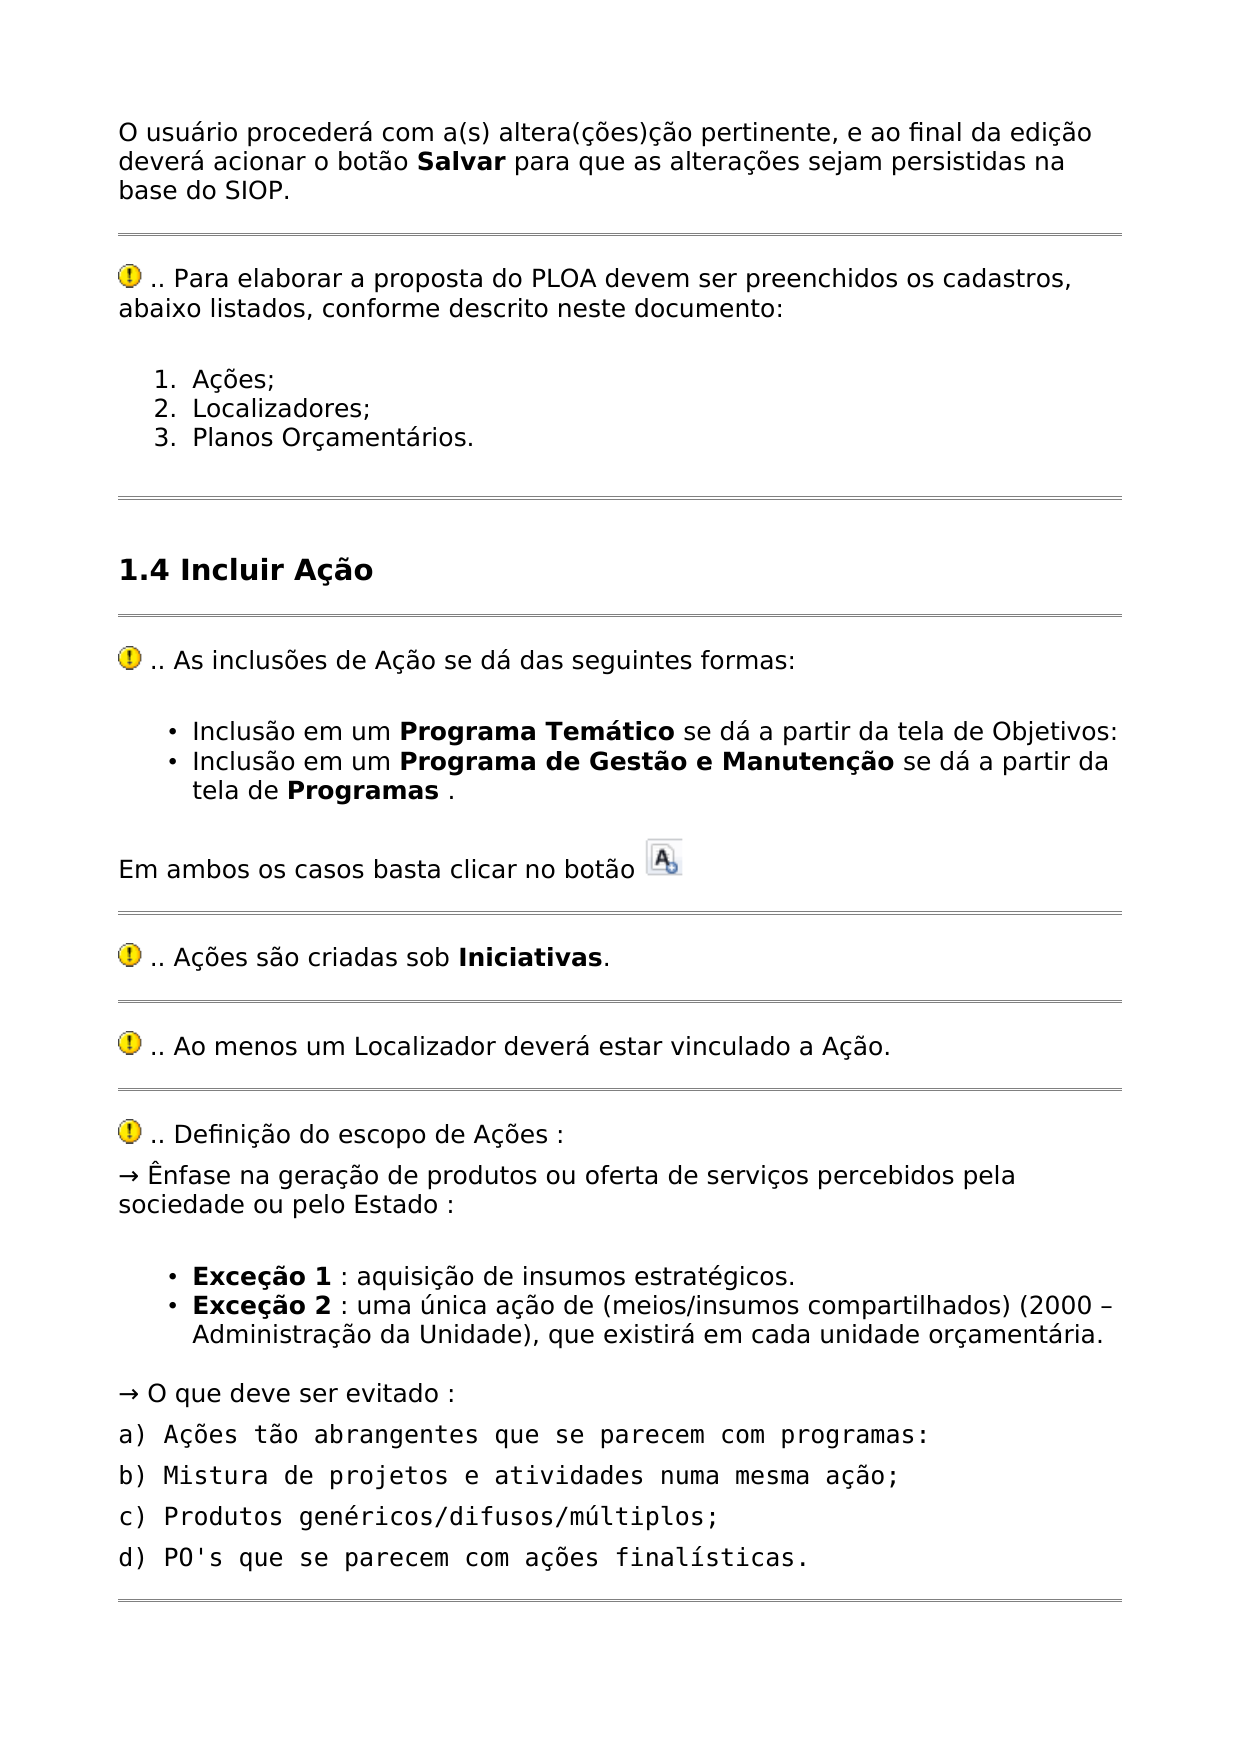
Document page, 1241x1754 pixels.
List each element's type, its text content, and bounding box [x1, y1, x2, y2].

picture [118, 1031, 142, 1055]
text b) Mistura de projetos e atividades numa mesma ação; [118, 1461, 1122, 1491]
picture [118, 264, 142, 288]
text .. Definição do escopo de Ações : [118, 1120, 1122, 1149]
text .. As inclusões de Ação se dá das seguintes formas: [118, 646, 1122, 676]
text .. Ações são criadas sob Iniciativas. [118, 943, 1122, 973]
text → Ênfase na geração de produtos ou oferta de serviços percebidos pela sociedade ou pelo Estado : [118, 1162, 1122, 1220]
list Planos Orçamentários. [177, 423, 1122, 452]
picture [118, 1119, 142, 1144]
picture [118, 646, 142, 670]
list Localizadores; [177, 394, 1122, 423]
list Exceção 2 : uma única ação de (meios/insumos compartilhados) (2000 – Administração da Unidade), que existirá em cada unidade orçamentária. [177, 1291, 1122, 1349]
list Exceção 1 : aquisição de insumos estratégicos. [177, 1262, 1122, 1291]
text → O que deve ser evitado : [118, 1379, 1122, 1408]
text c) Produtos genéricos/difusos/múltiplos; [118, 1502, 1122, 1532]
list Ações; [177, 365, 1122, 394]
list Inclusão em um Programa de Gestão e Manutenção se dá a partir da tela de Programas . [177, 747, 1122, 805]
subtitle 1.4 Incluir Ação [118, 553, 1122, 587]
list Inclusão em um Programa Temático se dá a partir da tela de Objetivos: [177, 717, 1122, 747]
picture [643, 834, 683, 879]
text Em ambos os casos basta clicar no botão [118, 834, 1122, 884]
text .. Ao menos um Localizador deverá estar vinculado a Ação. [118, 1031, 1122, 1061]
picture [118, 943, 142, 967]
text .. Para elaborar a proposta do PLOA devem ser preenchidos os cadastros, abaixo listados, conforme descrito neste documento: [118, 264, 1122, 323]
text O usuário procederá com a(s) altera(ções)ção pertinente, e ao final da edição deverá acionar o botão Salvar para que as alterações sejam persistidas na base do SIOP. [118, 118, 1122, 206]
text d) PO's que se parecem com ações finalísticas. [118, 1543, 1122, 1572]
text a) Ações tão abrangentes que se parecem com programas: [118, 1421, 1122, 1450]
